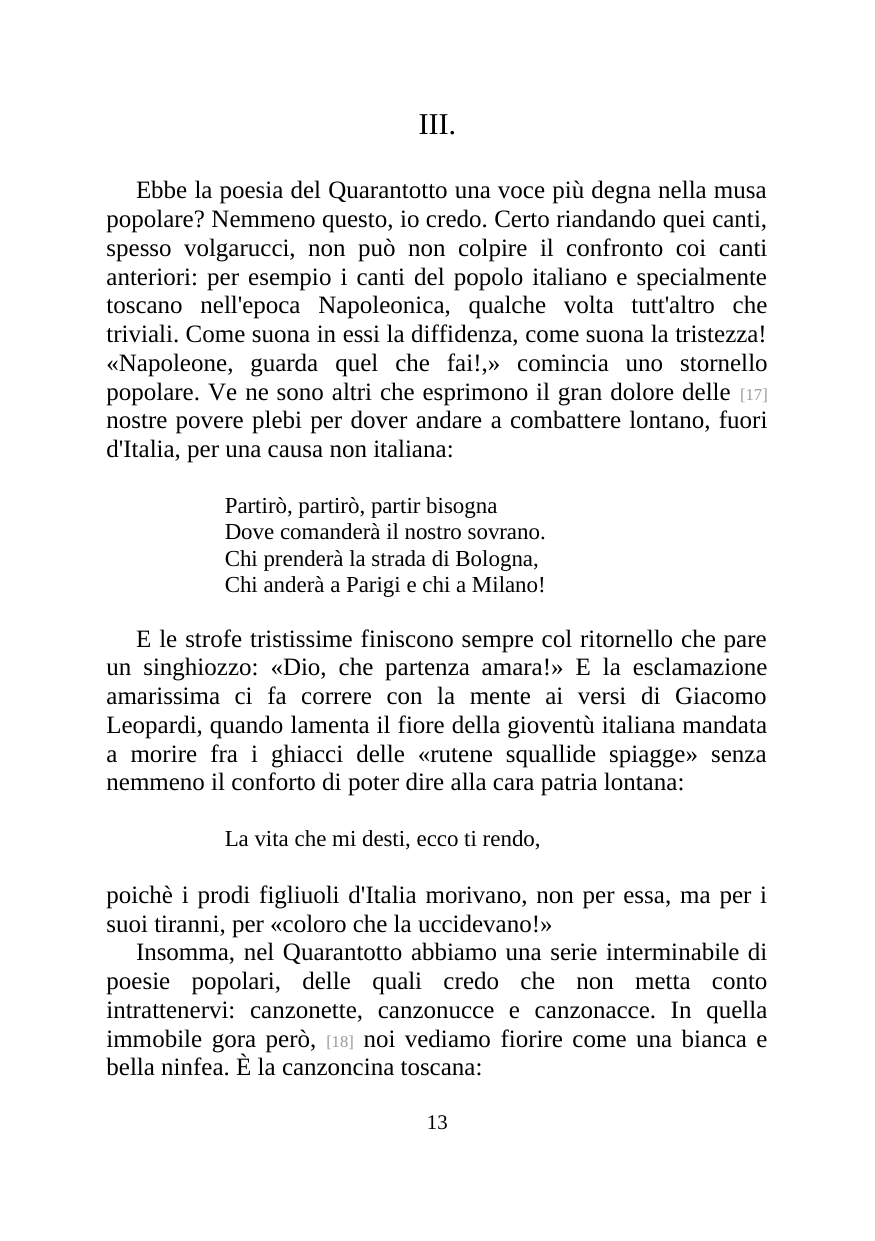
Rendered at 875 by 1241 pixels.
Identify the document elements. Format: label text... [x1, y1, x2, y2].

text Ebbe la poesia del Quarantotto una voce più degna nella musa popolare? Nemmeno questo, io credo. Certo riandando quei canti, spesso volgarucci, non può non colpire il confronto coi canti anteriori: per esempio i canti del popolo italiano e specialmente toscano nell'epoca Napoleonica, qualche volta tutt'altro che triviali. Come suona in essi la diffidenza, come suona la tristezza! «Napoleone, guarda quel che fai!,» comincia uno stornello popolare. Ve ne sono altri che esprimono il gran dolore delle [17] nostre povere plebi per dover andare a combattere lontano, fuori d'Italia, per una causa non italiana: [106, 176, 768, 463]
text Insomma, nel Quarantotto abbiamo una serie interminabile di poesie popolari, delle quali credo che non metta conto intrattenervi: canzonette, canzonucce e canzonacce. In quella immobile gora però, [18] noi vediamo fiorire come una bianca e bella ninfea. È la canzoncina toscana: [106, 937, 768, 1081]
subtitle III. [106, 106, 768, 141]
text Partirò, partirò, partir bisogna [195, 492, 768, 518]
text La vita che mi desti, ecco ti rendo, [195, 825, 768, 851]
text Dove comanderà il nostro sovrano. [195, 518, 768, 544]
text Chi prenderà la strada di Bologna, [195, 544, 768, 571]
text E le strofe tristissime finiscono sempre col ritornello che pare un singhiozzo: «Dio, che partenza amara!» E la esclamazione amarissima ci fa correre con la mente ai versi di Giacomo Leopardi, quando lamenta il fiore della gioventù italiana mandata a morire fra i ghiacci delle «rutene squallide spiagge» senza nemmeno il conforto di poter dire alla cara patria lontana: [106, 624, 768, 796]
text Chi anderà a Parigi e chi a Milano! [195, 571, 768, 597]
text poichè i prodi figliuoli d'Italia morivano, non per essa, ma per i suoi tiranni, per «coloro che la uccidevano!» [106, 880, 768, 937]
